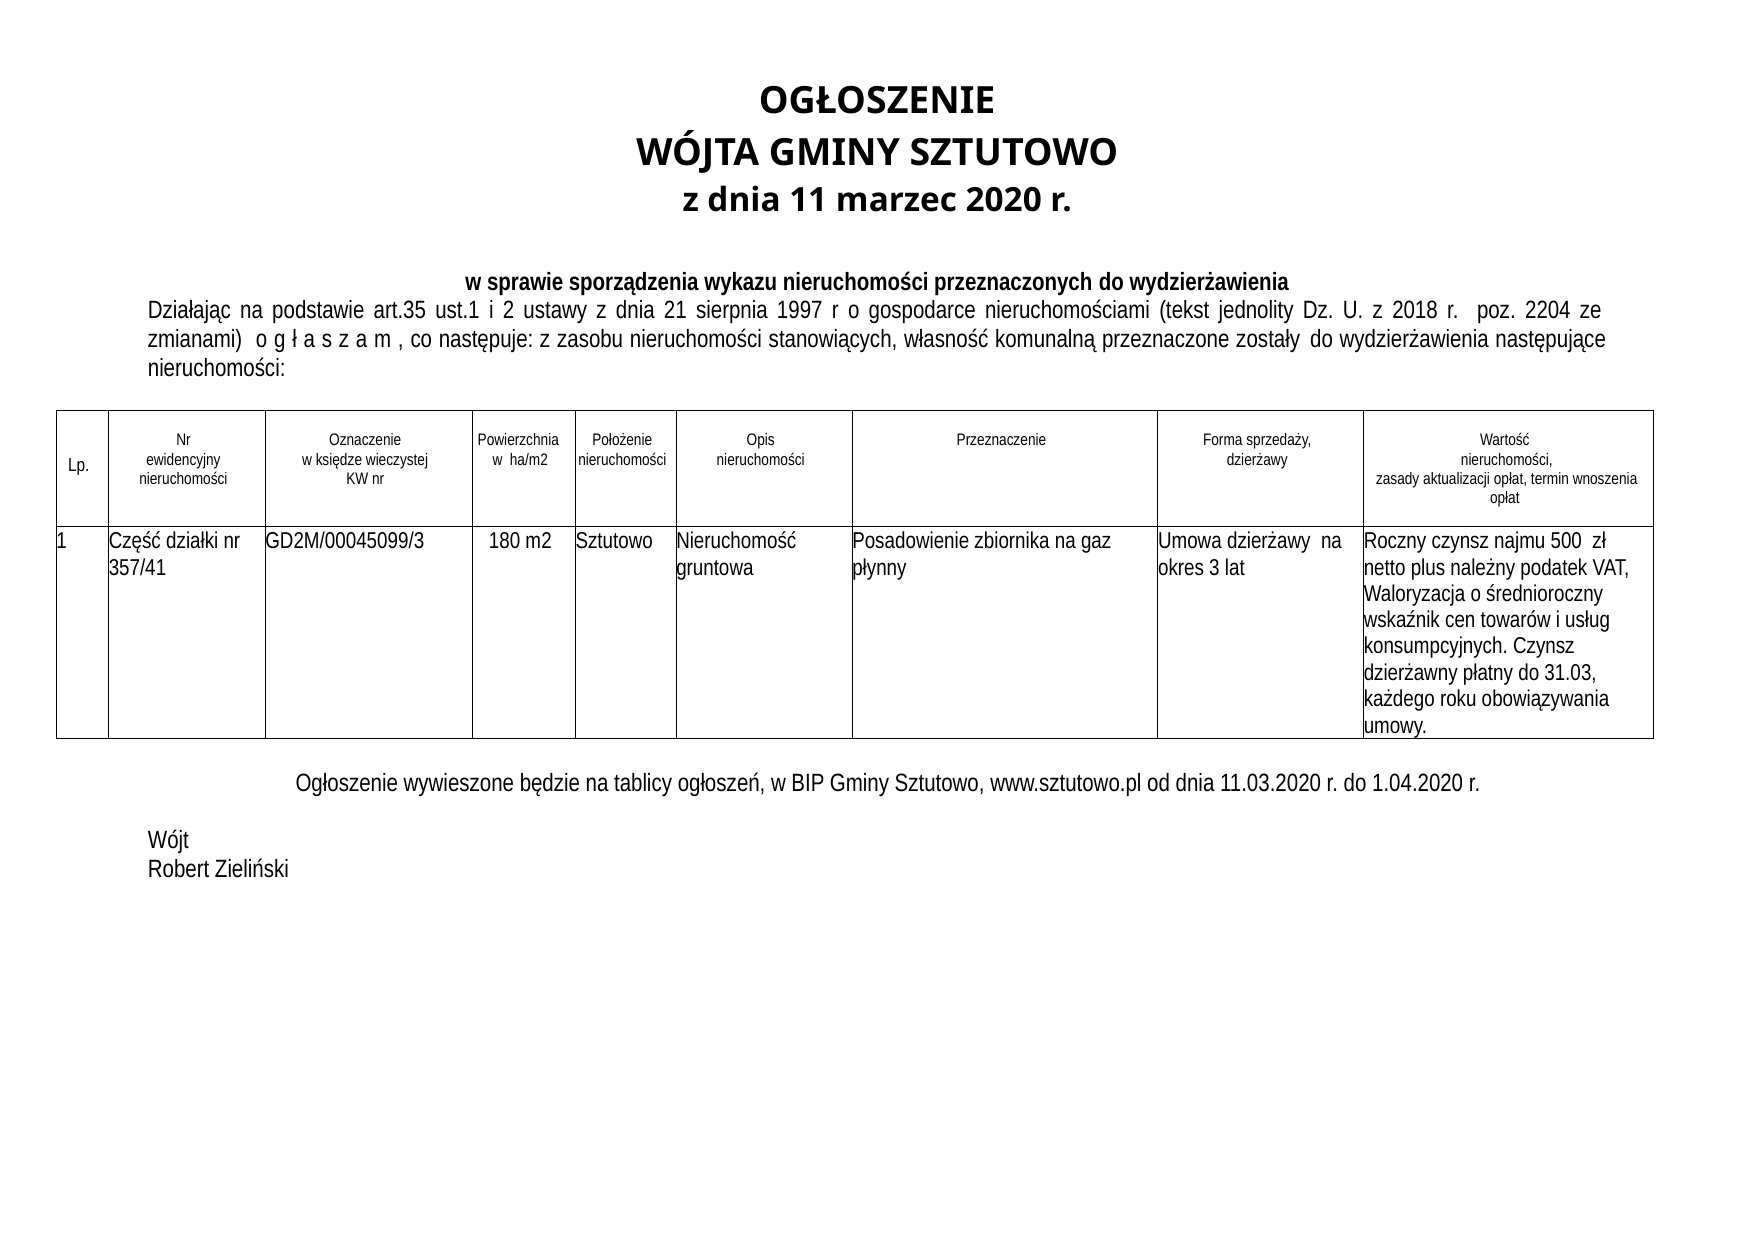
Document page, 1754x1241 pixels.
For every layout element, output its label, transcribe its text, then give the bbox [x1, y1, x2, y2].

table_header Nr ewidencyjny nieruchomości [109, 411, 265, 526]
table_header Lp. [57, 411, 108, 526]
text z dnia 11 marzec 2020 r. [148, 176, 1606, 221]
table_header Opis nieruchomości [677, 411, 852, 526]
text w sprawie sporządzenia wykazu nieruchomości przeznaczonych do wydzierżawienia [148, 267, 1606, 295]
subtitle OGŁOSZENIE [148, 74, 1606, 125]
table_cell Roczny czynsz najmu 500 zł netto plus należny podatek VAT, Waloryzacja o średnioroczny wskaźnik cen towarów i usług konsumpcyjnych. Czynsz dzierżawny płatny do 31.03, każdego roku obowiązywania umowy. [1364, 527, 1653, 738]
text Ogłoszenie wywieszone będzie na tablicy ogłoszeń, w BIP Gminy Sztutowo, www.sztutowo.pl od dnia 11.03.2020 r. do 1.04.2020 r. [148, 768, 1606, 796]
text Robert Zieliński [148, 853, 1606, 882]
table_cell GD2M/00045099/3 [266, 527, 472, 738]
table_cell Posadowienie zbiornika na gaz płynny [853, 527, 1157, 738]
text WÓJTA GMINY SZTUTOWO [148, 125, 1606, 176]
table_header Powierzchnia w ha/m2 [473, 411, 575, 526]
text Wójt [148, 825, 1606, 853]
text Działając na podstawie art.35 ust.1 i 2 ustawy z dnia 21 sierpnia 1997 r o gospodarce nieruchomościami (tekst jednolity Dz. U. z 2018 r. poz. 2204 ze zmianami) o g ł a s z a m , co następuje: z zasobu nieruchomości stanowiących, własność komunalną przeznaczone zostały do wydzierżawienia następujące nieruchomości: [148, 295, 1606, 381]
table_header Forma sprzedaży, dzierżawy [1158, 411, 1363, 526]
table_cell Sztutowo [576, 527, 676, 738]
table_cell 180 m2 [473, 527, 575, 738]
table_cell Część działki nr 357/41 [109, 527, 265, 738]
table_cell 1 [57, 527, 108, 738]
table_header Wartość nieruchomości, zasady aktualizacji opłat, termin wnoszenia opłat [1364, 411, 1653, 526]
table_header Przeznaczenie [853, 411, 1157, 526]
table_cell Umowa dzierżawy na okres 3 lat [1158, 527, 1363, 738]
table_header Oznaczenie w księdze wieczystej KW nr [266, 411, 472, 526]
table_header Położenie nieruchomości [576, 411, 676, 526]
table_cell Nieruchomość gruntowa [677, 527, 852, 738]
